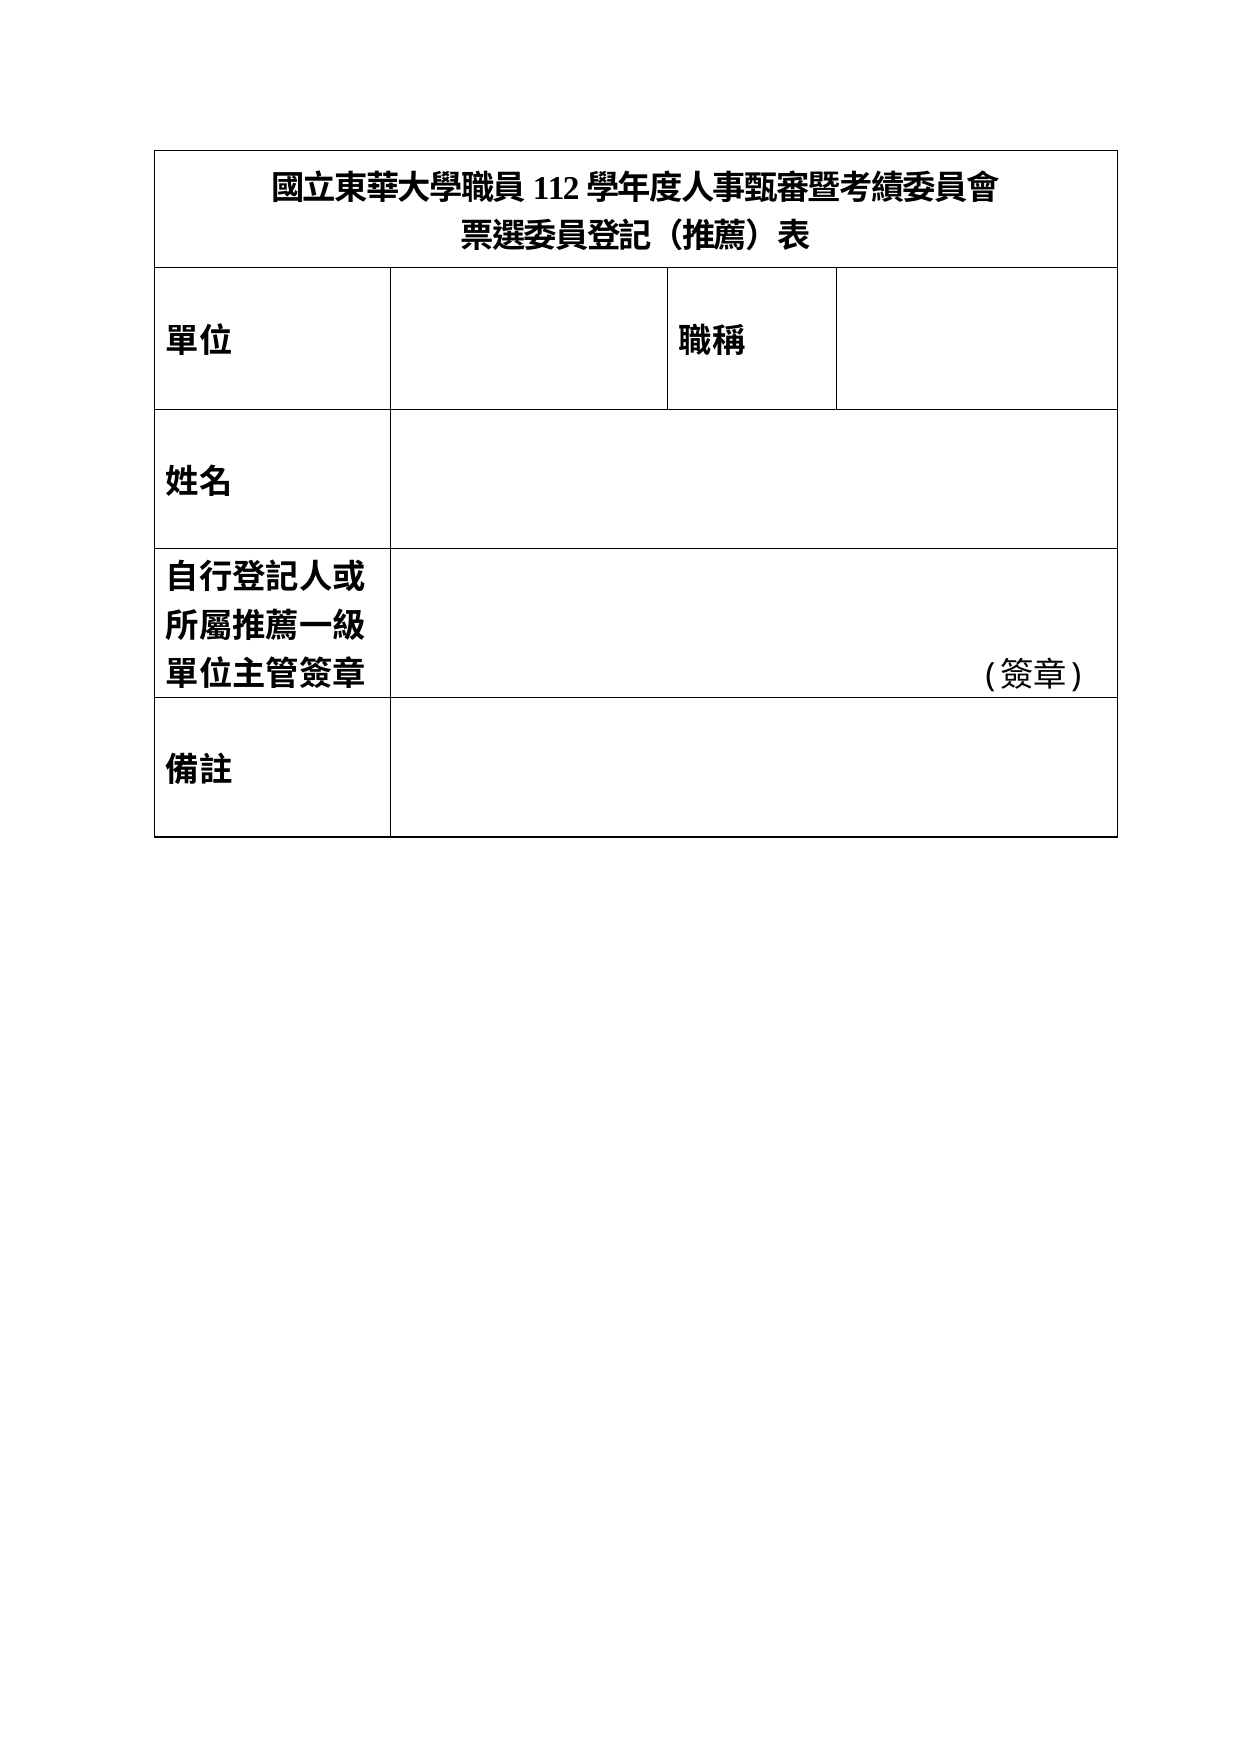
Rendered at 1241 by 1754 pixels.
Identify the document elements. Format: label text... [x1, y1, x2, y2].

table_cell (簽章) [391, 549, 1117, 697]
table_cell [837, 268, 1117, 409]
table_cell [391, 268, 667, 409]
table_cell 單位 [155, 268, 390, 409]
table_cell 自行登記人或所屬推薦一級單位主管簽章 [155, 549, 390, 697]
table_cell [391, 410, 1117, 548]
table_header 國立東華大學職員112學年度人事甄審暨考績委員會 票選委員登記（推薦）表 [155, 151, 1117, 267]
table_cell 備註 [155, 698, 390, 836]
table_cell 職稱 [668, 268, 836, 409]
table_cell [391, 698, 1117, 836]
table_cell 姓名 [155, 410, 390, 548]
